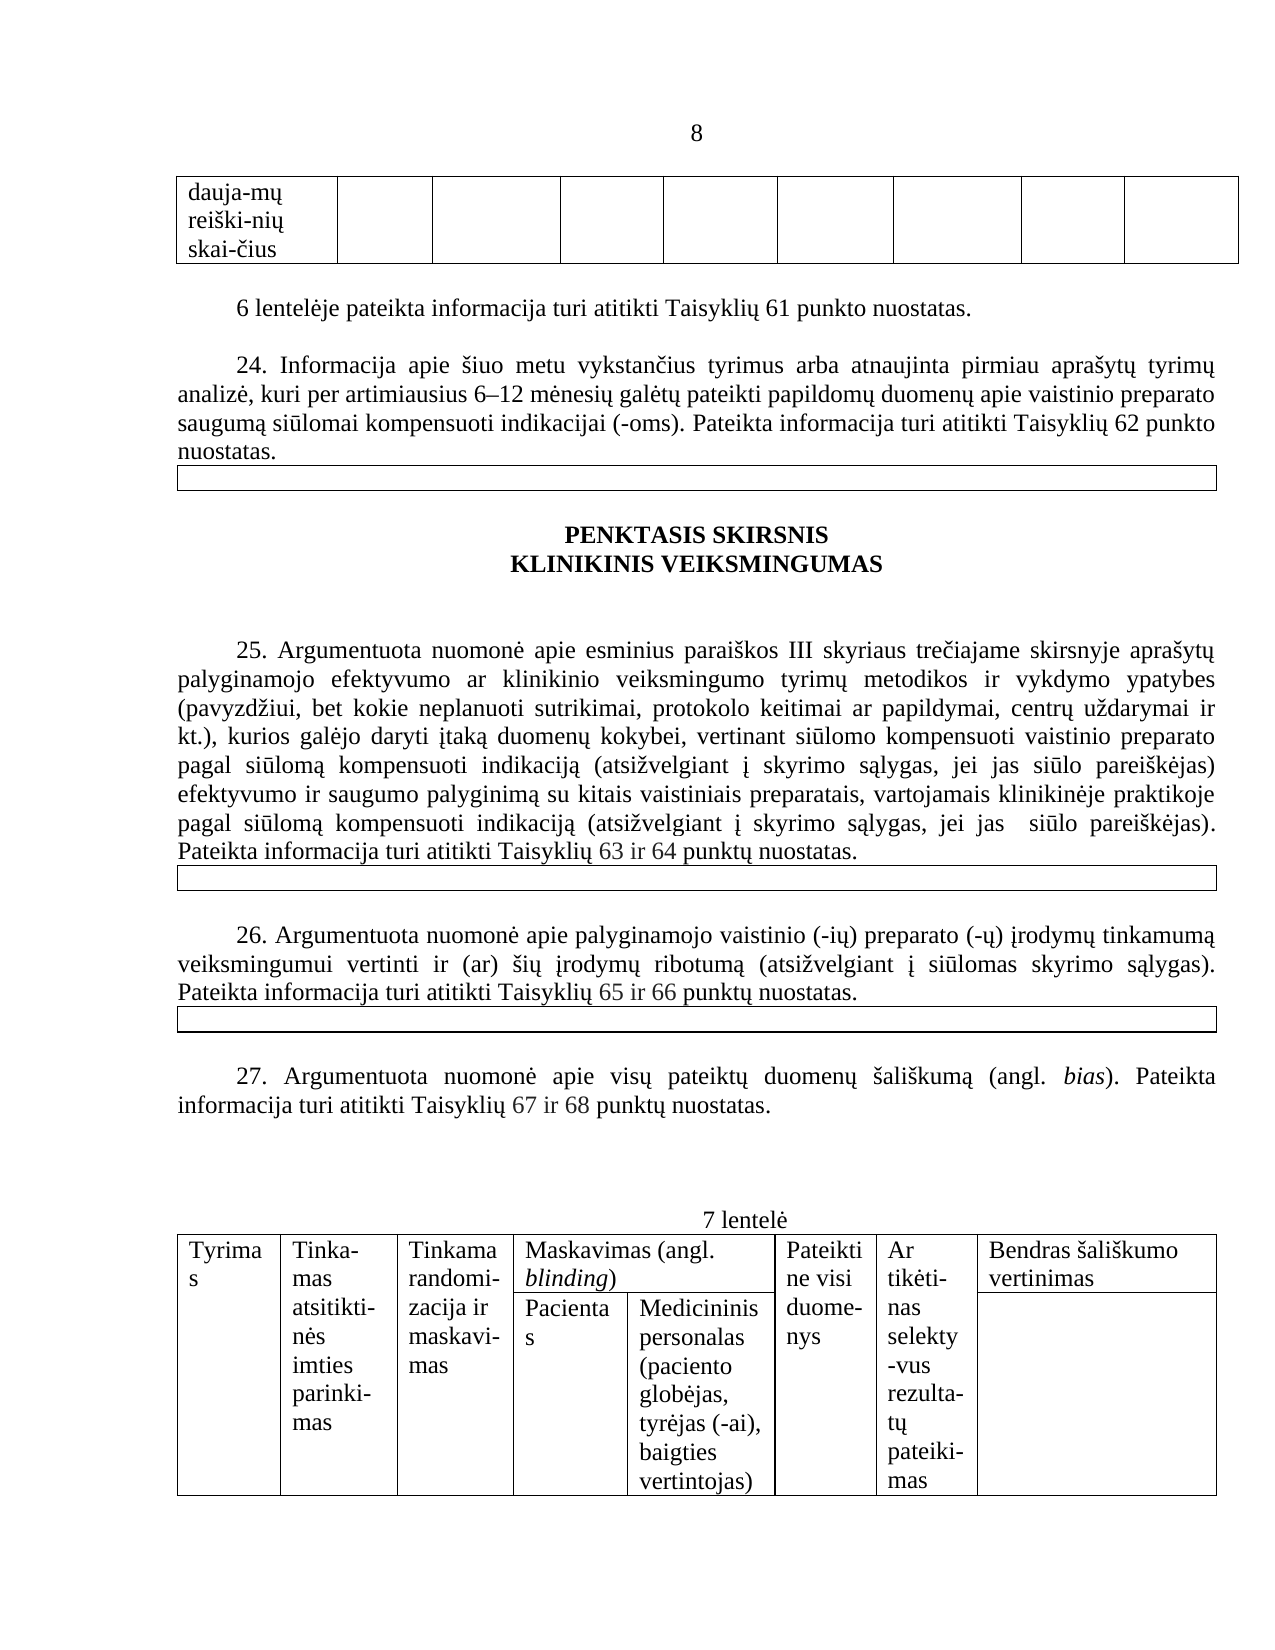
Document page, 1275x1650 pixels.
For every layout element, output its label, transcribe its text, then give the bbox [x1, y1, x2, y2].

table_header [178, 866, 1216, 890]
table_header Tinkama randomi-zacija ir maskavi- mas [398, 1235, 513, 1494]
table_cell [1022, 177, 1124, 263]
text 7 lentelė [177, 1205, 1216, 1234]
table_cell [664, 177, 777, 263]
table_cell Pacientas [514, 1293, 627, 1494]
table_header [178, 466, 1216, 490]
text 25. Argumentuota nuomonė apie esminius paraiškos III skyriaus trečiajame skirsnyje aprašytų palyginamojo efektyvumo ar klinikinio veiksmingumo tyrimų metodikos ir vykdymo ypatybes (pavyzdžiui, bet kokie neplanuoti sutrikimai, protokolo keitimai ar papildymai, centrų uždarymai ir kt.), kurios galėjo daryti įtaką duomenų kokybei, vertinant siūlomo kompensuoti vaistinio preparato pagal siūlomą kompensuoti indikaciją (atsižvelgiant į skyrimo sąlygas, jei jas siūlo pareiškėjas) efektyvumo ir saugumo palyginimą su kitais vaistiniais preparatais, vartojamais klinikinėje praktikoje pagal siūlomą kompensuoti indikaciją (atsižvelgiant į skyrimo sąlygas, jei jas siūlo pareiškėjas). Pateikta informacija turi atitikti Taisyklių 63 ir 64 punktų nuostatas. [177, 635, 1216, 865]
text 27. Argumentuota nuomonė apie visų pateiktų duomenų šališkumą (angl. bias). Pateikta informacija turi atitikti Taisyklių 67 ir 68 punktų nuostatas. [177, 1061, 1216, 1119]
text PENKTASIS SKIRSNIS [177, 520, 1216, 549]
table_header Maskavimas (angl. blinding) [514, 1235, 774, 1292]
table_cell [1125, 177, 1238, 263]
text KLINIKINIS VEIKSMINGUMAS [177, 549, 1216, 578]
table_header Bendras šališkumo vertinimas [978, 1235, 1216, 1292]
table_cell dauja-mų reiški-nių skai-čius [177, 177, 337, 263]
table_header [178, 1007, 1216, 1031]
table_header Ar tikėti-nas selekty-vus rezulta-tų pateiki-mas [877, 1235, 977, 1494]
table_cell [778, 177, 893, 263]
table_cell [561, 177, 663, 263]
table_cell [433, 177, 560, 263]
text 26. Argumentuota nuomonė apie palyginamojo vaistinio (-ių) preparato (-ų) įrodymų tinkamumą veiksmingumui vertinti ir (ar) šių įrodymų ribotumą (atsižvelgiant į siūlomas skyrimo sąlygas). Pateikta informacija turi atitikti Taisyklių 65 ir 66 punktų nuostatas. [177, 920, 1216, 1006]
table_cell [894, 177, 1021, 263]
table_header Tyrimas [178, 1235, 280, 1494]
table_header Tinka-mas atsitikti-nės imties parinki-mas [281, 1235, 397, 1494]
table_cell Medicininis personalas (paciento globėjas, tyrėjas (-ai), baigties vertintojas) [628, 1293, 774, 1494]
text 6 lentelėje pateikta informacija turi atitikti Taisyklių 61 punkto nuostatas. [177, 293, 1216, 321]
table_cell [978, 1293, 1216, 1494]
text 24. Informacija apie šiuo metu vykstančius tyrimus arba atnaujinta pirmiau aprašytų tyrimų analizė, kuri per artimiausius 6–12 mėnesių galėtų pateikti papildomų duomenų apie vaistinio preparato saugumą siūlomai kompensuoti indikacijai (-oms). Pateikta informacija turi atitikti Taisyklių 62 punkto nuostatas. [177, 350, 1216, 465]
table_header Pateikti ne visi duome-nys [776, 1235, 876, 1494]
table_cell [338, 177, 432, 263]
